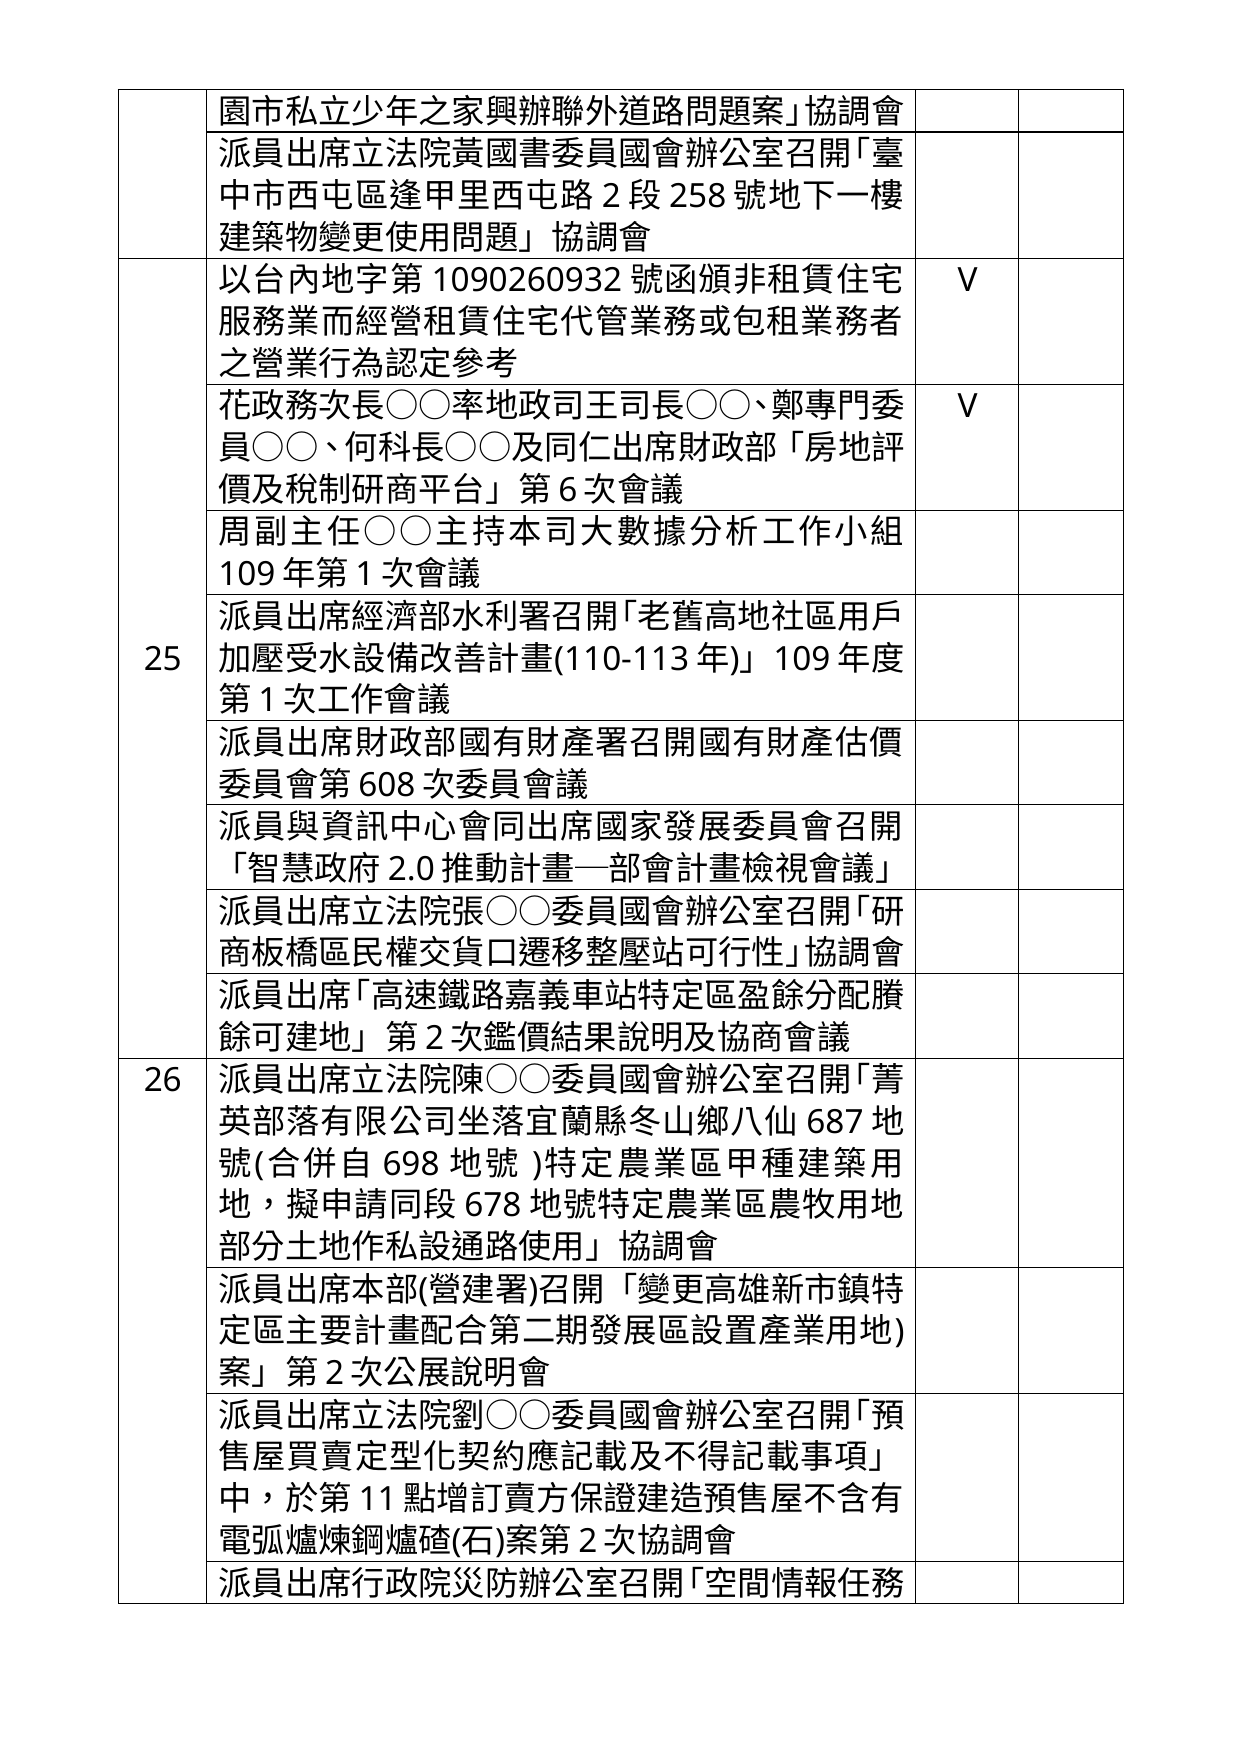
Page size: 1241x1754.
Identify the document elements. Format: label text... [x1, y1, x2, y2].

table_cell [1019, 1562, 1123, 1603]
table_cell [1019, 259, 1123, 383]
table_cell [916, 721, 1018, 804]
table_cell [916, 805, 1018, 889]
table_cell [916, 1059, 1018, 1267]
table_cell [916, 974, 1018, 1057]
table_cell [1019, 805, 1123, 889]
table_cell V [916, 385, 1018, 509]
table_cell 26 [119, 1059, 206, 1603]
table_cell 派員出席立法院張○○委員國會辦公室召開「研商板橋區民權交貨口遷移整壓站可行性」協調會 [207, 890, 915, 973]
table_cell [1019, 890, 1123, 973]
table_cell 派員出席行政院災防辦公室召開「空間情報任務 [207, 1562, 915, 1603]
table_cell [916, 511, 1018, 594]
table_cell [1019, 511, 1123, 594]
table_cell [916, 90, 1018, 131]
table_cell [1019, 721, 1123, 804]
table_cell 派員出席立法院陳○○委員國會辦公室召開「菁英部落有限公司坐落宜蘭縣冬山鄉八仙687地號(合併自698地號 )特定農業區甲種建築用地，擬申請同段678地號特定農業區農牧用地部分土地作私設通路使用」協調會 [207, 1059, 915, 1267]
table_cell 以台內地字第1090260932號函頒非租賃住宅服務業而經營租賃住宅代管業務或包租業務者之營業行為認定參考 [207, 259, 915, 383]
table_cell 25 [119, 259, 206, 1057]
table_cell [1019, 1394, 1123, 1561]
table_cell [916, 133, 1018, 257]
table_cell [916, 1562, 1018, 1603]
table_cell 派員出席立法院黃國書委員國會辦公室召開「臺中市西屯區逢甲里西屯路2段258號地下一樓建築物變更使用問題」協調會 [207, 133, 915, 257]
table_cell [1019, 1268, 1123, 1393]
table_cell [916, 595, 1018, 720]
table_cell [916, 1268, 1018, 1393]
table_cell [1019, 595, 1123, 720]
table_cell 派員出席財政部國有財產署召開國有財產估價委員會第608次委員會議 [207, 721, 915, 804]
table_cell 派員出席本部(營建署)召開「變更高雄新市鎮特定區主要計畫配合第二期發展區設置產業用地)案」第2次公展說明會 [207, 1268, 915, 1393]
table_cell [1019, 1059, 1123, 1267]
table_cell 派員出席立法院劉○○委員國會辦公室召開「預售屋買賣定型化契約應記載及不得記載事項」中，於第11點增訂賣方保證建造預售屋不含有電弧爐煉鋼爐碴(石)案第2次協調會 [207, 1394, 915, 1561]
table_cell V [916, 259, 1018, 383]
table_cell 派員出席「高速鐵路嘉義車站特定區盈餘分配賸餘可建地」第2次鑑價結果說明及協商會議 [207, 974, 915, 1057]
table_cell 派員與資訊中心會同出席國家發展委員會召開「智慧政府2.0推動計畫─部會計畫檢視會議」 [207, 805, 915, 889]
table_cell [1019, 385, 1123, 509]
table_cell [119, 90, 206, 257]
table_cell [1019, 133, 1123, 257]
table_cell [1019, 974, 1123, 1057]
table_cell 園市私立少年之家興辦聯外道路問題案」協調會 [207, 90, 915, 131]
table_cell 花政務次長○○率地政司王司長○○、鄭專門委員○○、何科長○○及同仁出席財政部「房地評價及稅制研商平台」第6次會議 [207, 385, 915, 509]
table_cell [916, 1394, 1018, 1561]
table_cell [1019, 90, 1123, 131]
table_cell 周副主任○○主持本司大數據分析工作小組109年第1次會議 [207, 511, 915, 594]
table_cell 派員出席經濟部水利署召開「老舊高地社區用戶加壓受水設備改善計畫(110-113年)」109年度第1次工作會議 [207, 595, 915, 720]
table_cell [916, 890, 1018, 973]
